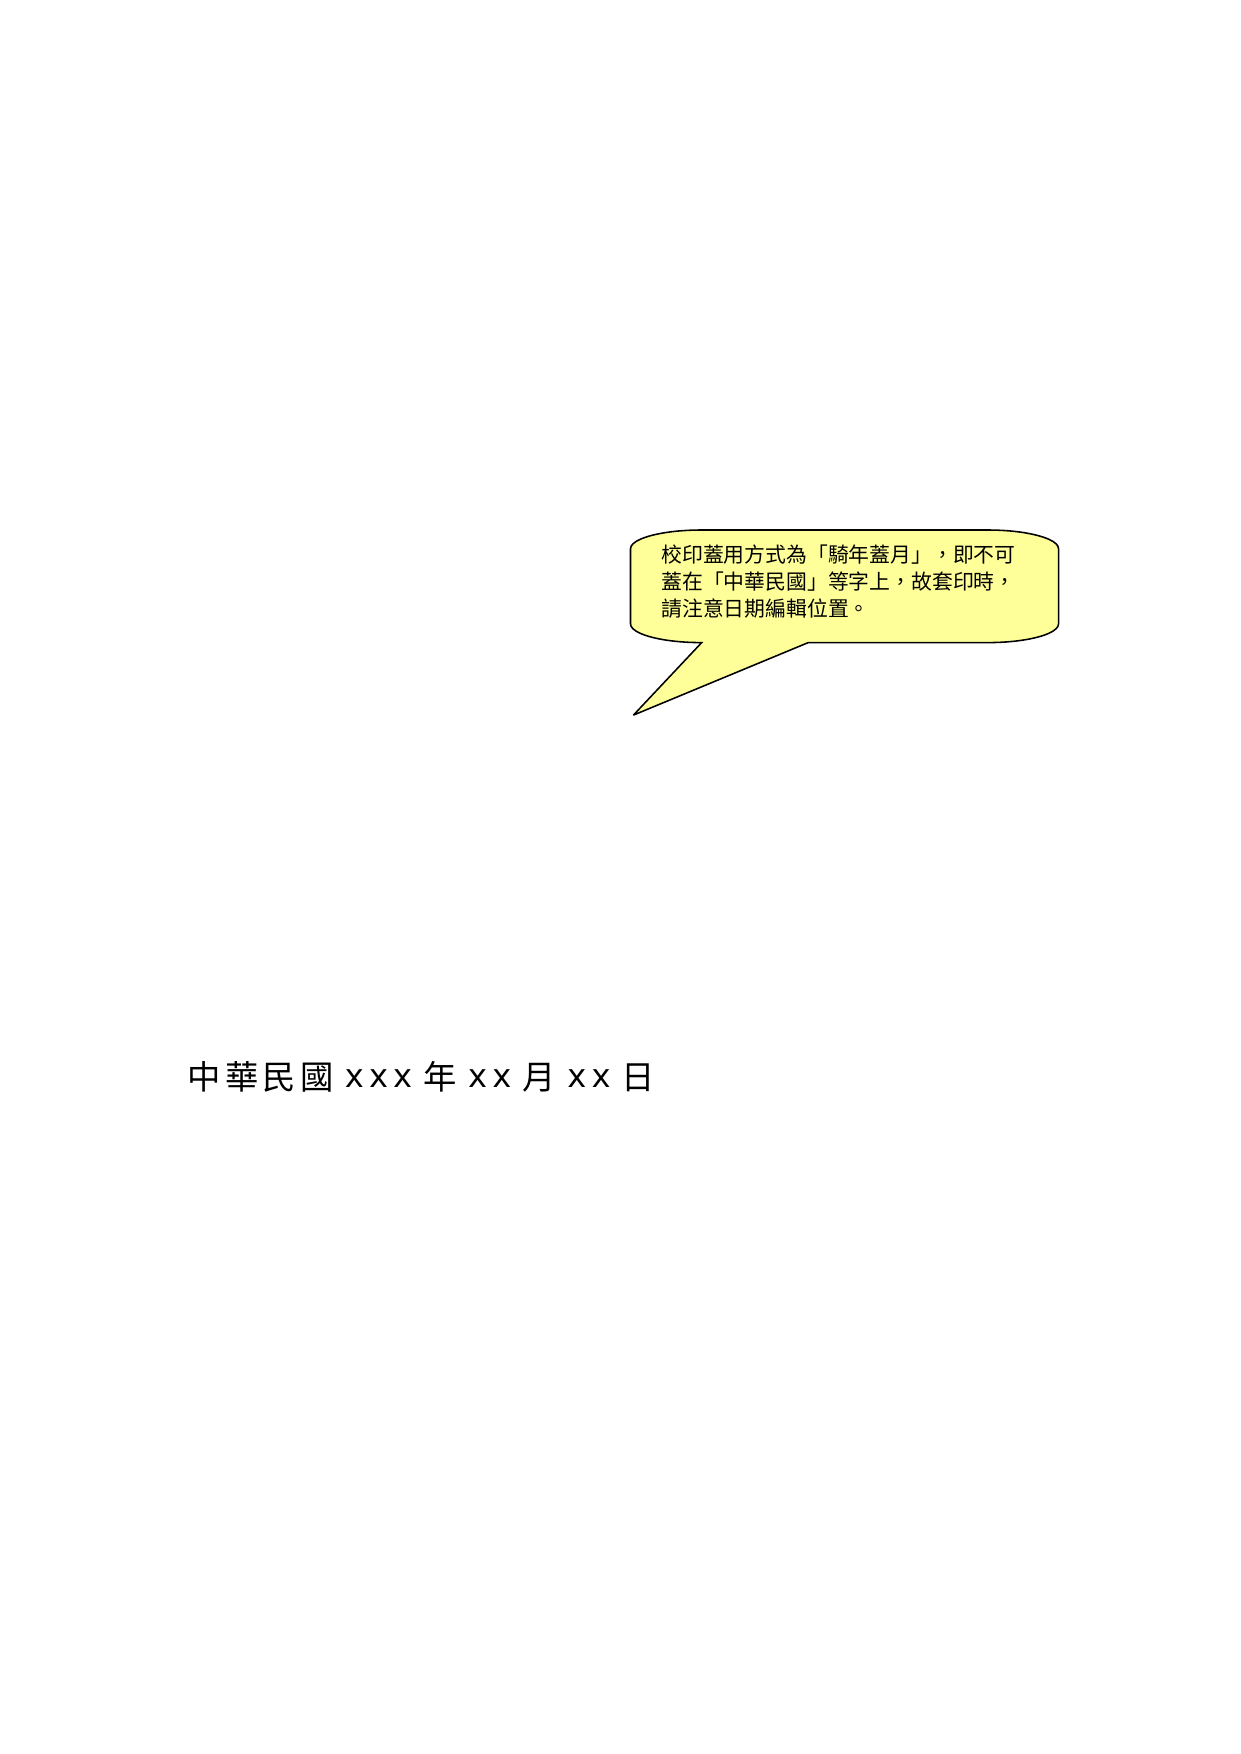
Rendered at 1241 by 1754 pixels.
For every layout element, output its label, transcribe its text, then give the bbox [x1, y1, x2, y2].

text 中華民國xxx年xx月xx日 [187, 1033, 1053, 1096]
